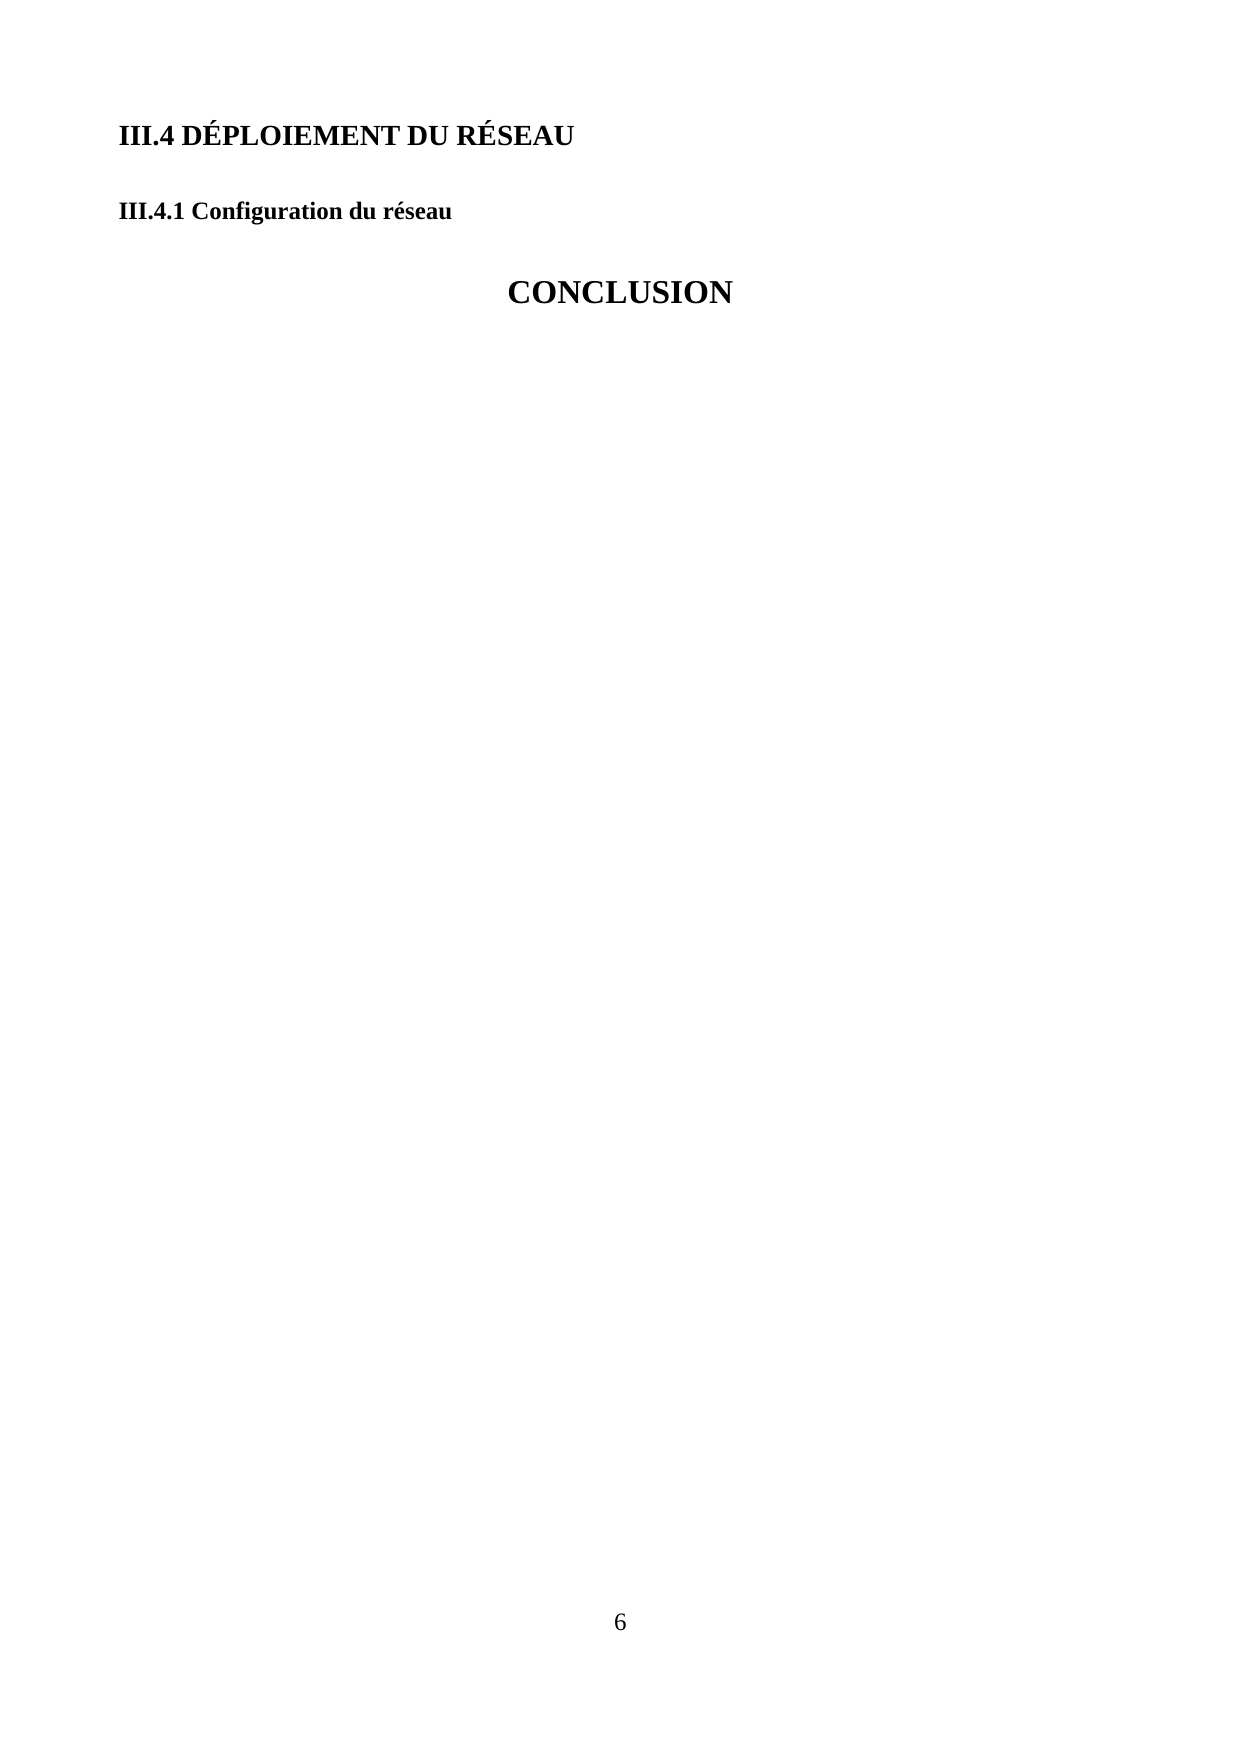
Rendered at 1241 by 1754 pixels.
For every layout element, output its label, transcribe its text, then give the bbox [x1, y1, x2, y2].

subtitle CONCLUSION [118, 272, 1122, 311]
subtitle III.4 DÉPLOIEMENT DU RÉSEAU [118, 118, 1122, 152]
subtitle III.4.1 Configuration du réseau [118, 196, 1122, 224]
